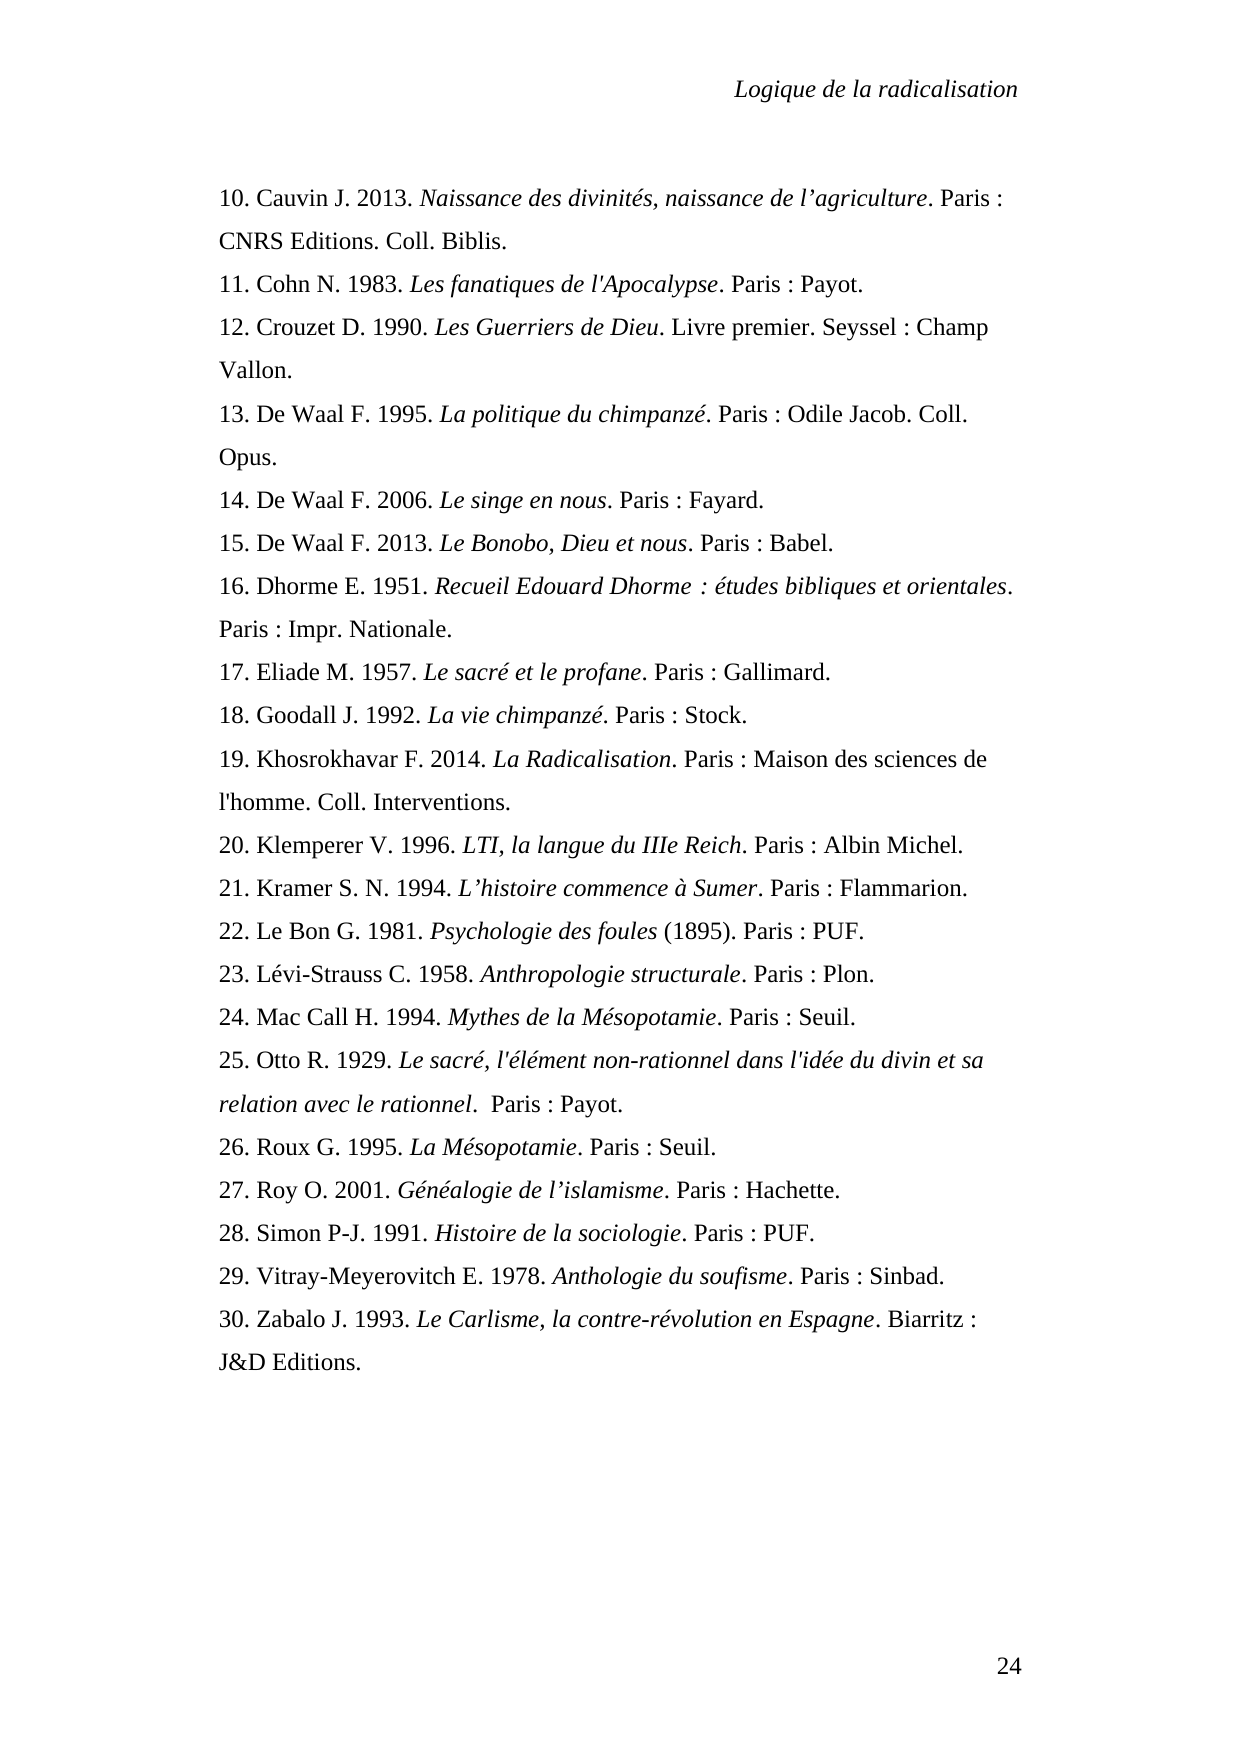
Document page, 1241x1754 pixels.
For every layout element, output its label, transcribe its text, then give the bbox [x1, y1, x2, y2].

text 18. Goodall J. 1992. La vie chimpanzé. Paris : Stock. [218, 701, 1022, 729]
text 21. Kramer S. N. 1994. L’histoire commence à Sumer. Paris : Flammarion. [218, 873, 1022, 902]
text 20. Klemperer V. 1996. LTI, la langue du IIIe Reich. Paris : Albin Michel. [218, 830, 1022, 859]
text 10. Cauvin J. 2013. Naissance des divinités, naissance de l’agriculture. Paris : CNRS Editions. Coll. Biblis. [218, 183, 1022, 255]
text 15. De Waal F. 2013. Le Bonobo, Dieu et nous. Paris : Babel. [218, 528, 1022, 557]
text 27. Roy O. 2001. Généalogie de l’islamisme. Paris : Hachette. [218, 1175, 1022, 1204]
text 16. Dhorme E. 1951. Recueil Edouard Dhorme : études bibliques et orientales. Paris : Impr. Nationale. [218, 571, 1022, 643]
text 17. Eliade M. 1957. Le sacré et le profane. Paris : Gallimard. [218, 657, 1022, 686]
text 24. Mac Call H. 1994. Mythes de la Mésopotamie. Paris : Seuil. [218, 1002, 1022, 1031]
text 26. Roux G. 1995. La Mésopotamie. Paris : Seuil. [218, 1132, 1022, 1161]
text 29. Vitray-Meyerovitch E. 1978. Anthologie du soufisme. Paris : Sinbad. [218, 1261, 1022, 1290]
text 11. Cohn N. 1983. Les fanatiques de l'Apocalypse. Paris : Payot. [218, 269, 1022, 298]
text 25. Otto R. 1929. Le sacré, l'élément non-rationnel dans l'idée du divin et sa relation avec le rationnel. Paris : Payot. [218, 1046, 1022, 1117]
text 13. De Waal F. 1995. La politique du chimpanzé. Paris : Odile Jacob. Coll. Opus. [218, 399, 1022, 471]
text 14. De Waal F. 2006. Le singe en nous. Paris : Fayard. [218, 485, 1022, 514]
text 12. Crouzet D. 1990. Les Guerriers de Dieu. Livre premier. Seyssel : Champ Vallon. [218, 312, 1022, 384]
text 23. Lévi-Strauss C. 1958. Anthropologie structurale. Paris : Plon. [218, 959, 1022, 988]
text 30. Zabalo J. 1993. Le Carlisme, la contre-révolution en Espagne. Biarritz : J&D Editions. [218, 1304, 1022, 1376]
text 19. Khosrokhavar F. 2014. La Radicalisation. Paris : Maison des sciences de l'homme. Coll. Interventions. [218, 744, 1022, 816]
text 28. Simon P-J. 1991. Histoire de la sociologie. Paris : PUF. [218, 1218, 1022, 1247]
text 22. Le Bon G. 1981. Psychologie des foules (1895). Paris : PUF. [218, 916, 1022, 945]
